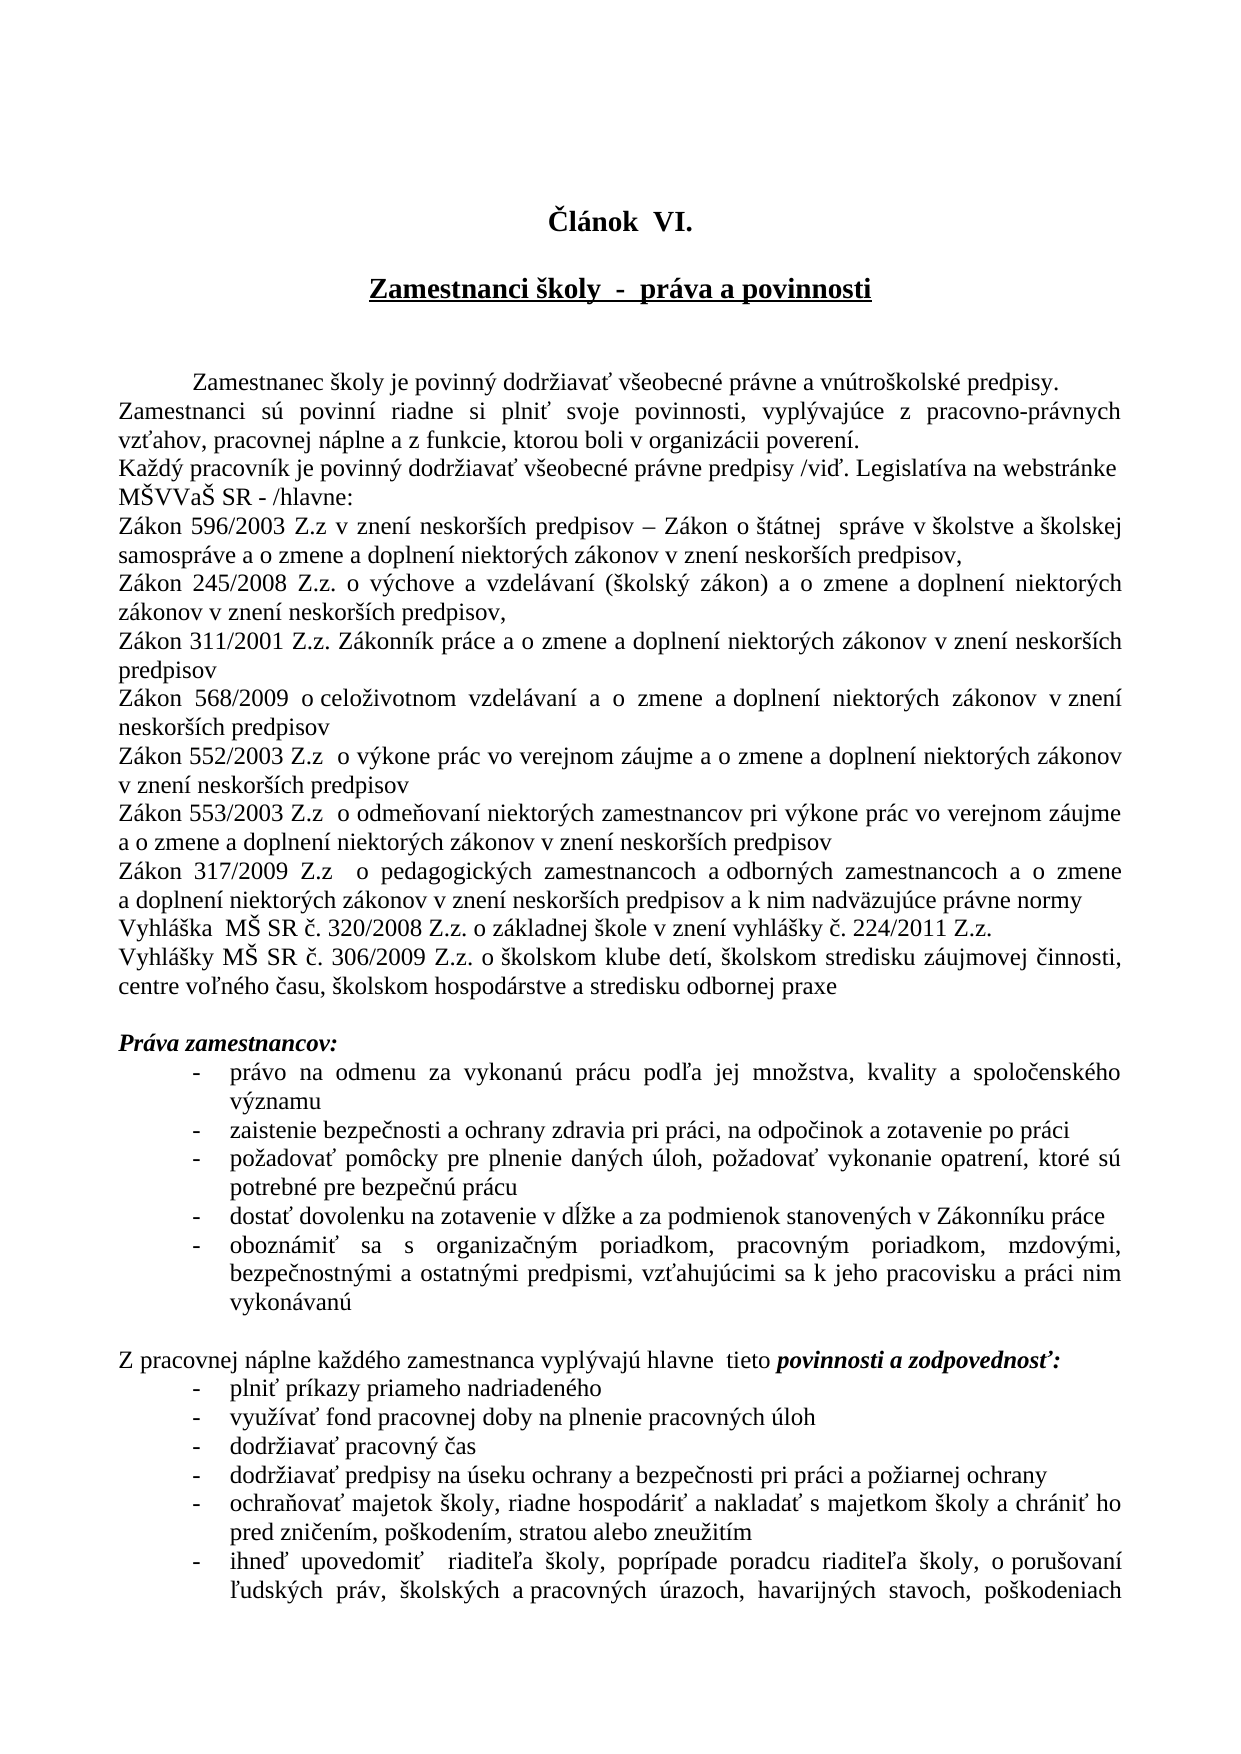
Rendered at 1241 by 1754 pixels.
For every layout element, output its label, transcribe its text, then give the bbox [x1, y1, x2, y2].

text Zamestnanec školy je povinný dodržiavať všeobecné právne a vnútroškolské predpisy. [192, 367, 1122, 396]
text Zákon 568/2009 o celoživotnom vzdelávaní a o zmene a doplnení niektorých zákonov v znení neskorších predpisov [118, 683, 1122, 741]
text Zákon 245/2008 Z.z. o výchove a vzdelávaní (školský zákon) a o zmene a doplnení niektorých zákonov v znení neskorších predpisov, [118, 568, 1122, 626]
text Zákon 552/2003 Z.z o výkone prác vo verejnom záujme a o zmene a doplnení niektorých zákonov v znení neskorších predpisov [118, 741, 1122, 798]
list dodržiavať pracovný čas [192, 1431, 1122, 1460]
text Vyhlášky MŠ SR č. 306/2009 Z.z. o školskom klube detí, školskom stredisku záujmovej činnosti, centre voľného času, školskom hospodárstve a stredisku odbornej praxe [118, 942, 1122, 1000]
list oboznámiť sa s organizačným poriadkom, pracovným poriadkom, mzdovými, bezpečnostnými a ostatnými predpismi, vzťahujúcimi sa k jeho pracovisku a práci nim vykonávanú [192, 1230, 1122, 1316]
list ihneď upovedomiť riaditeľa školy, poprípade poradcu riaditeľa školy, o porušovaní ľudských práv, školských a pracovných úrazoch, havarijných stavoch, poškodeniach [192, 1546, 1122, 1603]
text Práva zamestnancov: [118, 1028, 1122, 1057]
list právo na odmenu za vykonanú prácu podľa jej množstva, kvality a spoločenského významu [192, 1057, 1122, 1115]
text Zamestnanci sú povinní riadne si plniť svoje povinnosti, vyplývajúce z pracovno-právnych vzťahov, pracovnej náplne a z funkcie, ktorou boli v organizácii poverení. [118, 396, 1122, 453]
list plniť príkazy priameho nadriadeného [192, 1373, 1122, 1402]
subtitle Zamestnanci školy - práva a povinnosti [118, 271, 1122, 305]
text Vyhláška MŠ SR č. 320/2008 Z.z. o základnej škole v znení vyhlášky č. 224/2011 Z.z. [118, 913, 1122, 942]
text Článok VI. [118, 204, 1122, 238]
text Z pracovnej náplne každého zamestnanca vyplývajú hlavne tieto povinnosti a zodpovednosť: [118, 1345, 1122, 1373]
list dostať dovolenku na zotavenie v dĺžke a za podmienok stanovených v Zákonníku práce [192, 1201, 1122, 1230]
text Zákon 311/2001 Z.z. Zákonník práce a o zmene a doplnení niektorých zákonov v znení neskorších predpisov [118, 626, 1122, 683]
text Zákon 553/2003 Z.z o odmeňovaní niektorých zamestnancov pri výkone prác vo verejnom záujme a o zmene a doplnení niektorých zákonov v znení neskorších predpisov [118, 798, 1122, 856]
list dodržiavať predpisy na úseku ochrany a bezpečnosti pri práci a požiarnej ochrany [192, 1460, 1122, 1488]
text Každý pracovník je povinný dodržiavať všeobecné právne predpisy /viď. Legislatíva na webstránke MŠVVaŠ SR - /hlavne: [118, 453, 1122, 511]
list využívať fond pracovnej doby na plnenie pracovných úloh [192, 1402, 1122, 1431]
list zaistenie bezpečnosti a ochrany zdravia pri práci, na odpočinok a zotavenie po práci [192, 1115, 1122, 1143]
list požadovať pomôcky pre plnenie daných úloh, požadovať vykonanie opatrení, ktoré sú potrebné pre bezpečnú prácu [192, 1143, 1122, 1201]
text Zákon 317/2009 Z.z o pedagogických zamestnancoch a odborných zamestnancoch a o zmene a doplnení niektorých zákonov v znení neskorších predpisov a k nim nadväzujúce právne normy [118, 856, 1122, 913]
list ochraňovať majetok školy, riadne hospodáriť a nakladať s majetkom školy a chrániť ho pred zničením, poškodením, stratou alebo zneužitím [192, 1488, 1122, 1546]
text Zákon 596/2003 Z.z v znení neskorších predpisov – Zákon o štátnej správe v školstve a školskej samospráve a o zmene a doplnení niektorých zákonov v znení neskorších predpisov, [118, 511, 1122, 568]
